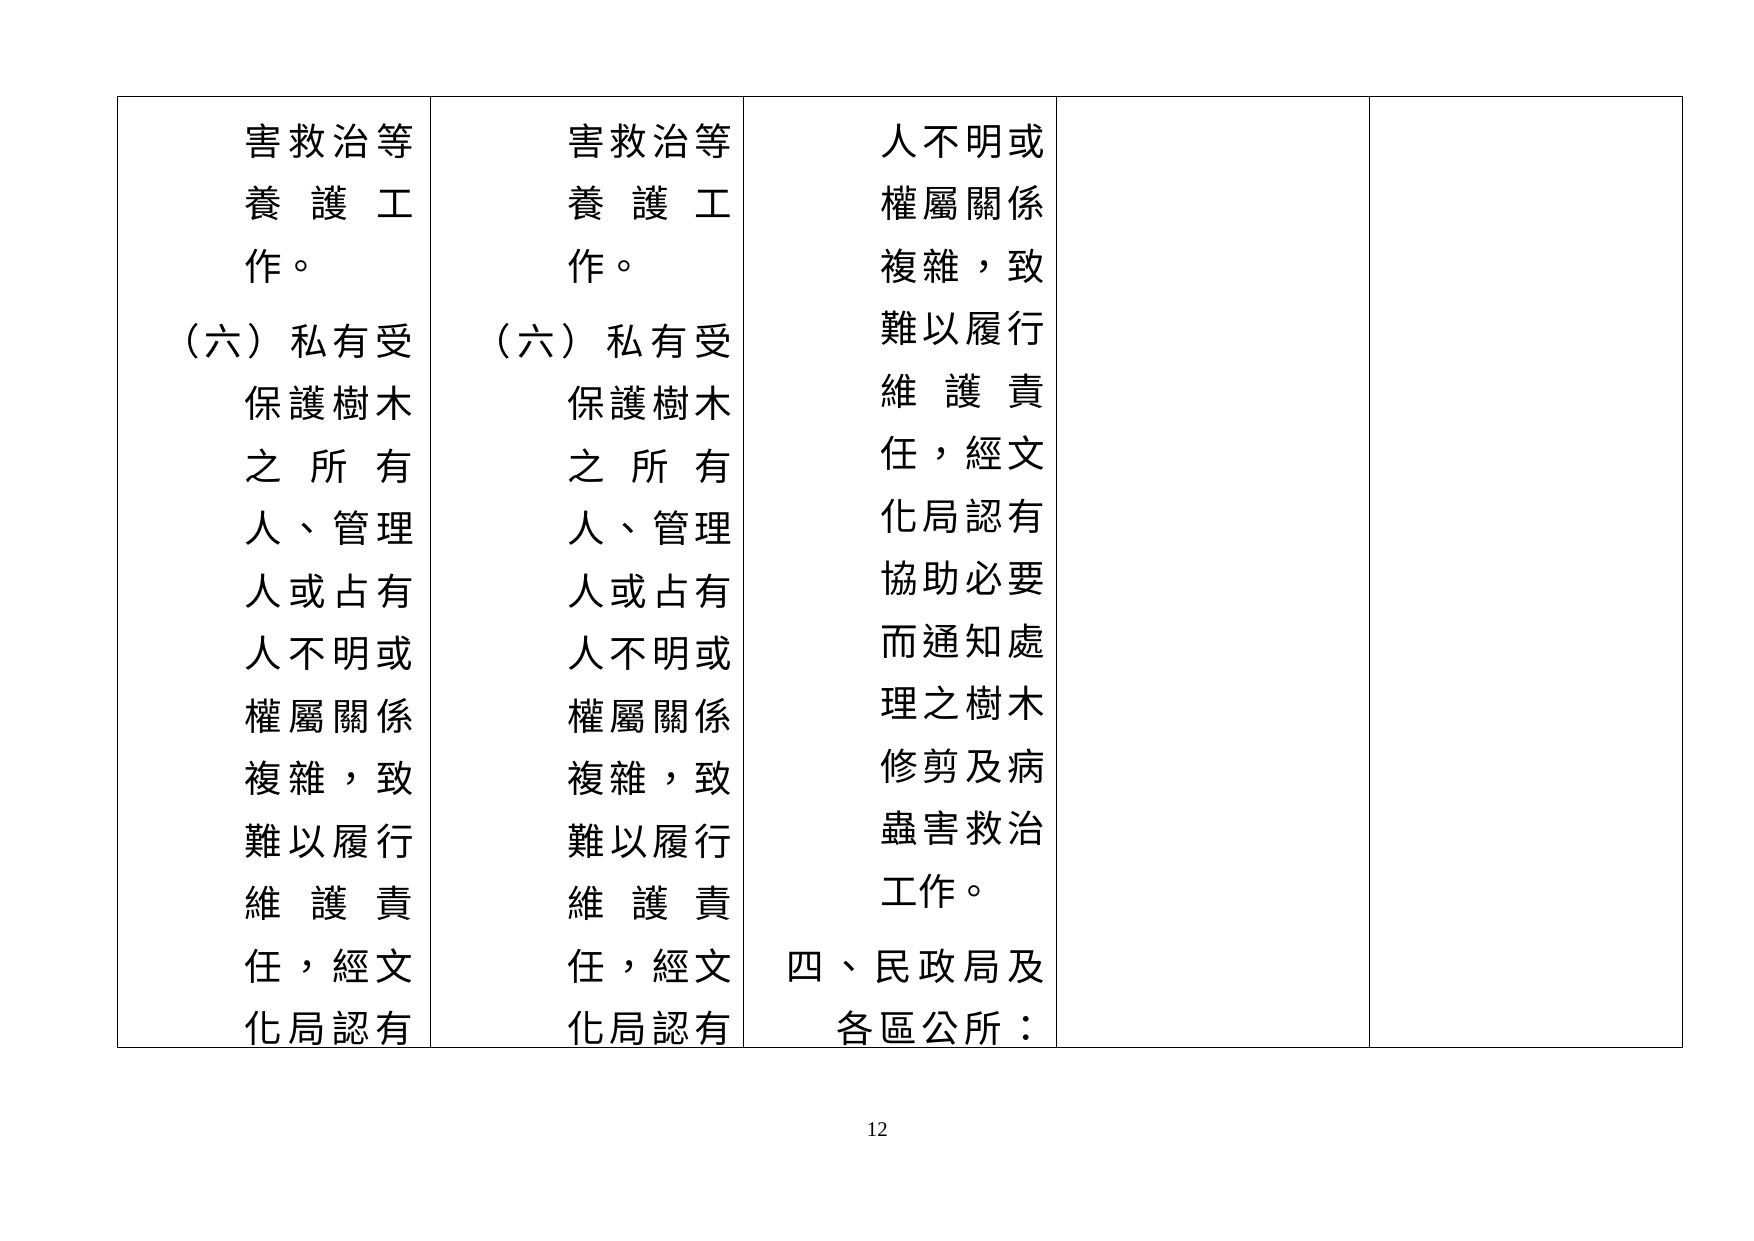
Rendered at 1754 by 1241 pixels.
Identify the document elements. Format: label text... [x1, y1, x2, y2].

table_cell 害救治等養護工作。 （六）私有受保護樹木之所有人、管理人或占有人不明或權屬關係複雜，致難以履行維護責任，經文化局認有 [118, 97, 430, 1047]
table_cell 害救治等養護工作。 （六）私有受保護樹木之所有人、管理人或占有人不明或權屬關係複雜，致難以履行維護責任，經文化局認有 [431, 97, 743, 1047]
table_cell [1057, 97, 1369, 1047]
table_cell [1370, 97, 1682, 1047]
table_cell 人不明或權屬關係複雜，致難以履行維護責任，經文化局認有協助必要而通知處理之樹木修剪及病蟲害救治工作。 四、民政局及各區公所： [744, 97, 1056, 1047]
